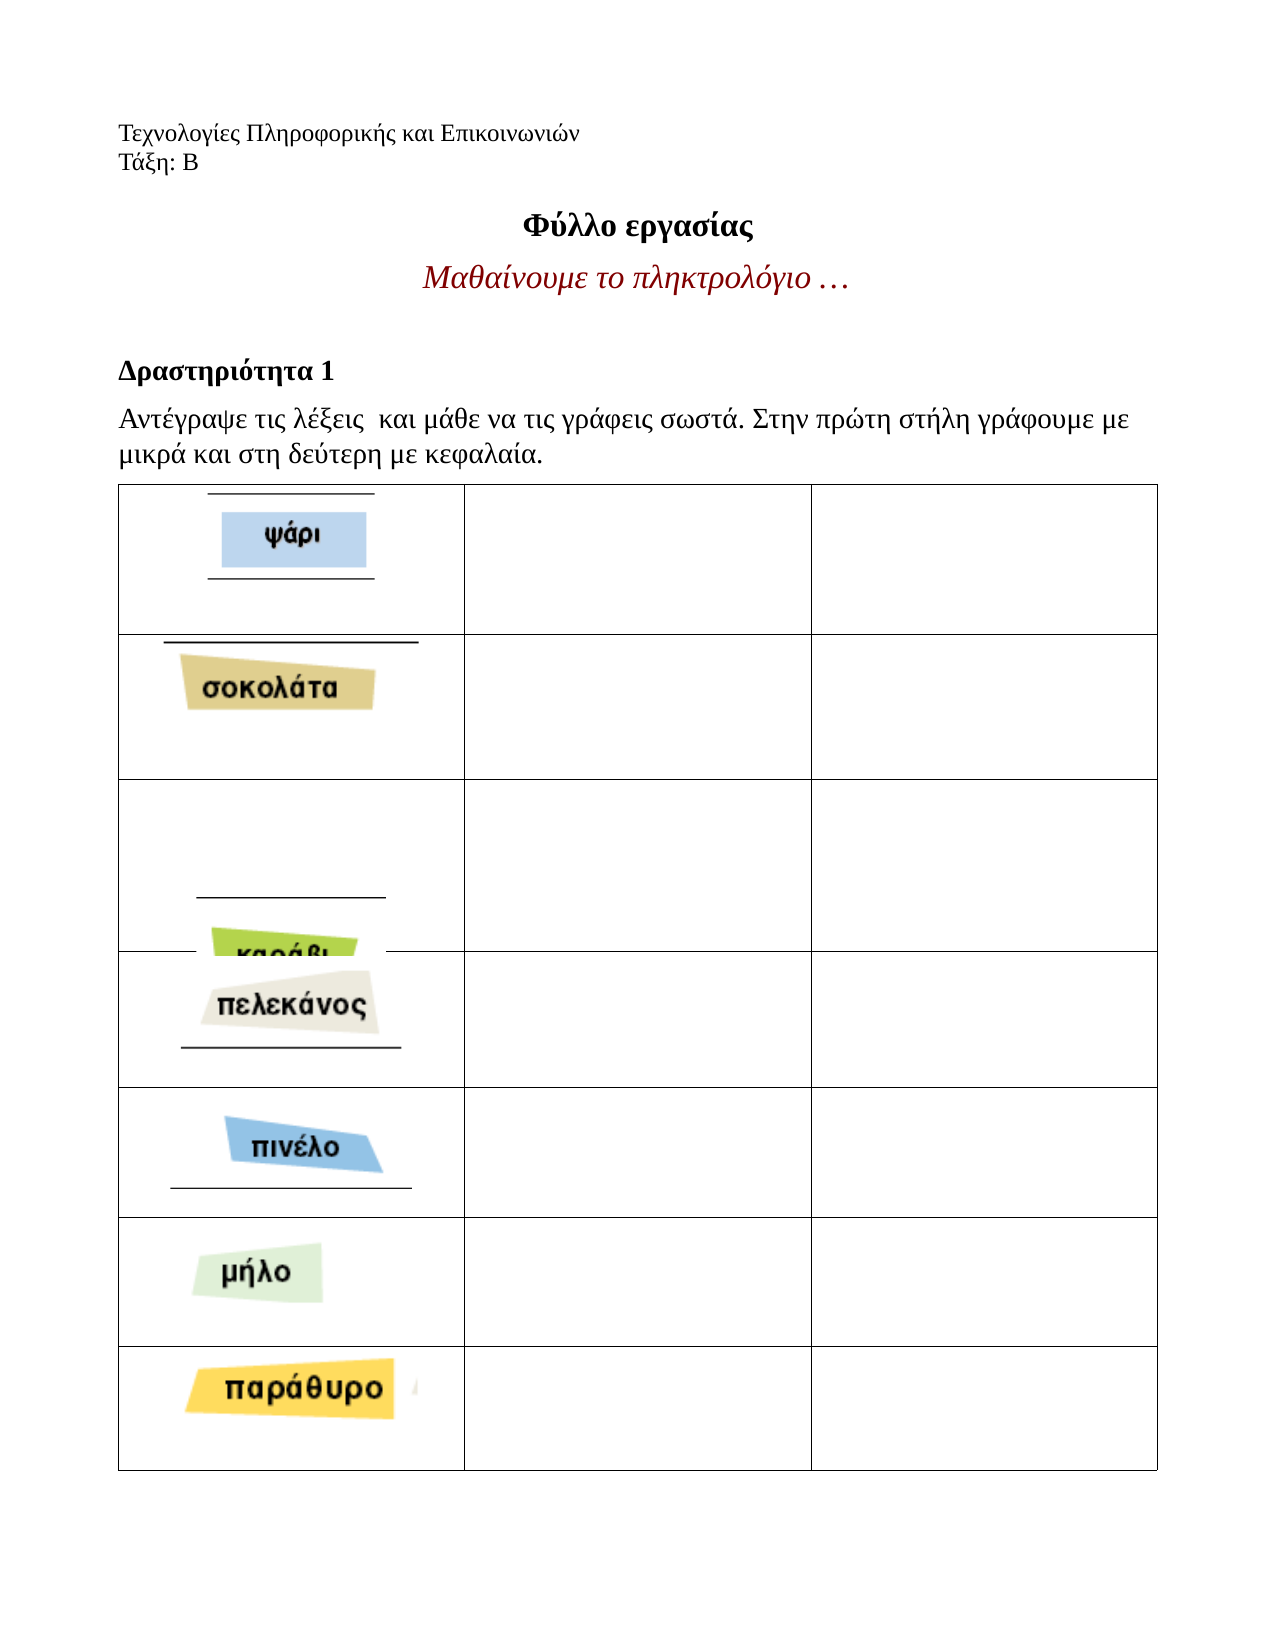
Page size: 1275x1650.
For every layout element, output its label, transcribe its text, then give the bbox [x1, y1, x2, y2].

table_cell [812, 635, 1157, 779]
table_cell [119, 780, 464, 897]
table_header [812, 485, 1157, 634]
picture [163, 639, 323, 747]
table_cell [119, 1347, 464, 1470]
table_cell [812, 1088, 1157, 1217]
table_cell [386, 898, 464, 951]
text Φύλλο εργασίας [118, 205, 1157, 243]
picture [146, 1419, 324, 1436]
table_cell [812, 1347, 1157, 1470]
table_cell [119, 1223, 464, 1346]
text Δραστηριότητα 1 [118, 353, 1157, 387]
table_cell [465, 952, 811, 1087]
table_cell [119, 635, 464, 639]
table_cell [465, 780, 811, 951]
table_cell [119, 1088, 464, 1217]
picture [207, 489, 310, 580]
table_cell [119, 1218, 464, 1222]
table_cell [812, 1218, 1157, 1346]
table_cell [465, 1218, 811, 1346]
picture [182, 1282, 320, 1316]
table_cell [812, 952, 1157, 1087]
table_cell [119, 898, 196, 951]
table_header [119, 490, 464, 634]
table_cell [119, 640, 464, 779]
text Μαθαίνουμε το πληκτρολόγιο … [118, 258, 1157, 296]
table_cell [119, 952, 464, 1087]
picture [170, 1137, 319, 1189]
table_header [119, 485, 464, 489]
picture [180, 906, 318, 1059]
table_cell [812, 780, 1157, 951]
table_cell [465, 1088, 811, 1217]
table_header [465, 485, 811, 634]
table_cell [465, 1347, 811, 1470]
text Αντέγραψε τις λέξεις και μάθε να τις γράφεις σωστά. Στην πρώτη στήλη γράφουμε με μικρά και στη δεύτερη με κεφαλαία. [118, 401, 1157, 469]
table_cell [465, 635, 811, 779]
